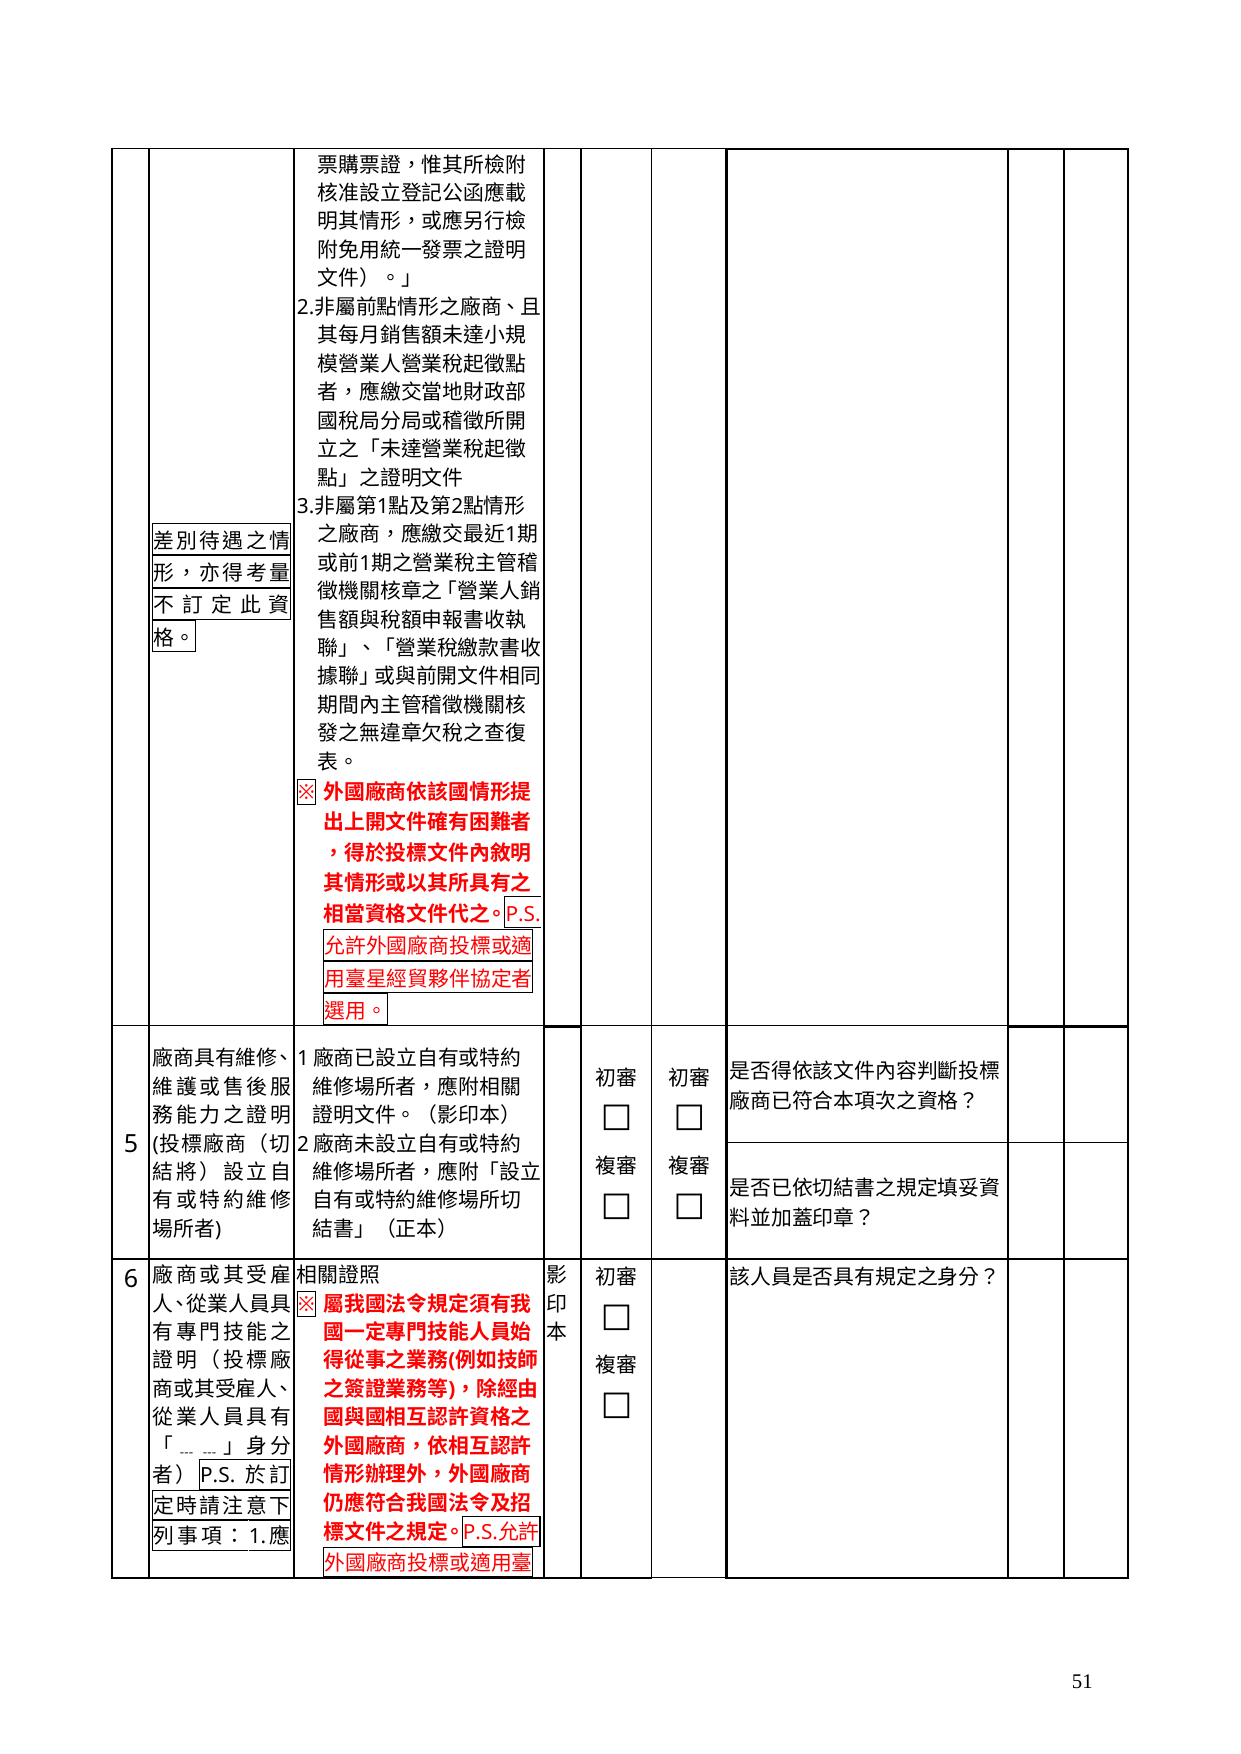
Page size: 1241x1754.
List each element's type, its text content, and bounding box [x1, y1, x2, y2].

table_cell 是否得依該文件內容判斷投標廠商已符合本項次之資格？ [728, 1026, 1007, 1142]
table_cell 票購票證，惟其所檢附核准設立登記公函應載明其情形，或應另行檢附免用統一發票之證明文件）。」 2.非屬前點情形之廠商、且其每月銷售額未達小規模營業人營業稅起徵點者，應繳交當地財政部國稅局分局或稽徵所開立之「未達營業稅起徵點」之證明文件 3.非屬第1點及第2點情形之廠商，應繳交最近1期或前1期之營業稅主管稽徵機關核章之「營業人銷售額與稅額申報書收執聯」、「營業稅繳款書收據聯」或與前開文件相同期間內主管稽徵機關核發之無違章欠稅之查復表。 外國廠商依該國情形提出上開文件確有困難者，得於投標文件內敘明其情形或以其所具有之相當資格文件代之。P.S.允許外國廠商投標或適用臺星經貿夥伴協定者選用。 [295, 149, 543, 1025]
table_cell 初審 □ 複審 □ [582, 1260, 651, 1577]
table_cell [1065, 1260, 1127, 1577]
table_cell [1009, 1260, 1063, 1577]
table_cell [1009, 150, 1063, 1025]
table_cell 相關證照 屬我國法令規定須有我國一定專門技能人員始得從事之業務(例如技師之簽證業務等)，除經由國與國相互認許資格之外國廠商，依相互認許情形辦理外，外國廠商仍應符合我國法令及招標文件之規定。P.S.允許外國廠商投標或適用臺星經貿夥伴協定者選用。 [324, 1548, 532, 1576]
table_cell [1065, 150, 1127, 1025]
table_cell 該人員是否具有規定之身分？ [728, 1260, 1007, 1577]
table_cell 影印本 [545, 1260, 580, 1577]
table_cell [1065, 1028, 1127, 1142]
table_cell [652, 149, 725, 1025]
table_cell 廠商或其受雇人、從業人員具有專門技能之證明（投標廠商或其受雇人、從業人員具有「﹍﹍」身分者）P.S. 於訂定時請注意下列事項：1.應 [150, 1260, 293, 1577]
table_cell 是否已依切結書之規定填妥資料並加蓋印章？ [728, 1143, 1007, 1258]
table_cell [1009, 1028, 1063, 1142]
table_cell [1065, 1143, 1127, 1258]
table_cell [545, 1028, 580, 1258]
table_cell 初審 □ 複審 □ [582, 1026, 651, 1258]
table_cell 1廠商已設立自有或特約維修場所者，應附相關證明文件。（影印本） 2廠商未設立自有或特約維修場所者，應附「設立自有或特約維修場所切結書」（正本） [295, 1026, 543, 1258]
table_cell 差別待遇之情形，亦得考量不訂定此資格。 [150, 149, 293, 1025]
table_cell 初審 □ 複審 □ [652, 1026, 725, 1258]
table_cell [1009, 1143, 1063, 1258]
table_cell [652, 1260, 725, 1577]
table_cell [545, 149, 580, 1025]
table_cell [582, 149, 651, 1025]
table_cell 廠商具有維修、維護或售後服務能力之證明(投標廠商（切結將）設立自有或特約維修場所者) [150, 1026, 293, 1258]
table_cell [728, 150, 1007, 1025]
table_cell 相關證照 屬我國法令規定須有我國一定專門技能人員始得從事之業務(例如技師之簽證業務等)，除經由國與國相互認許資格之外國廠商，依相互認許情形辦理外，外國廠商仍應符合我國法令及招標文件之規定。P.S.允許外國廠商投標或適用臺星經貿夥伴協定者選用。 [295, 1260, 543, 1577]
table_cell 5 [113, 1026, 148, 1258]
table_cell 6 [113, 1260, 148, 1577]
table_cell [113, 149, 148, 1025]
